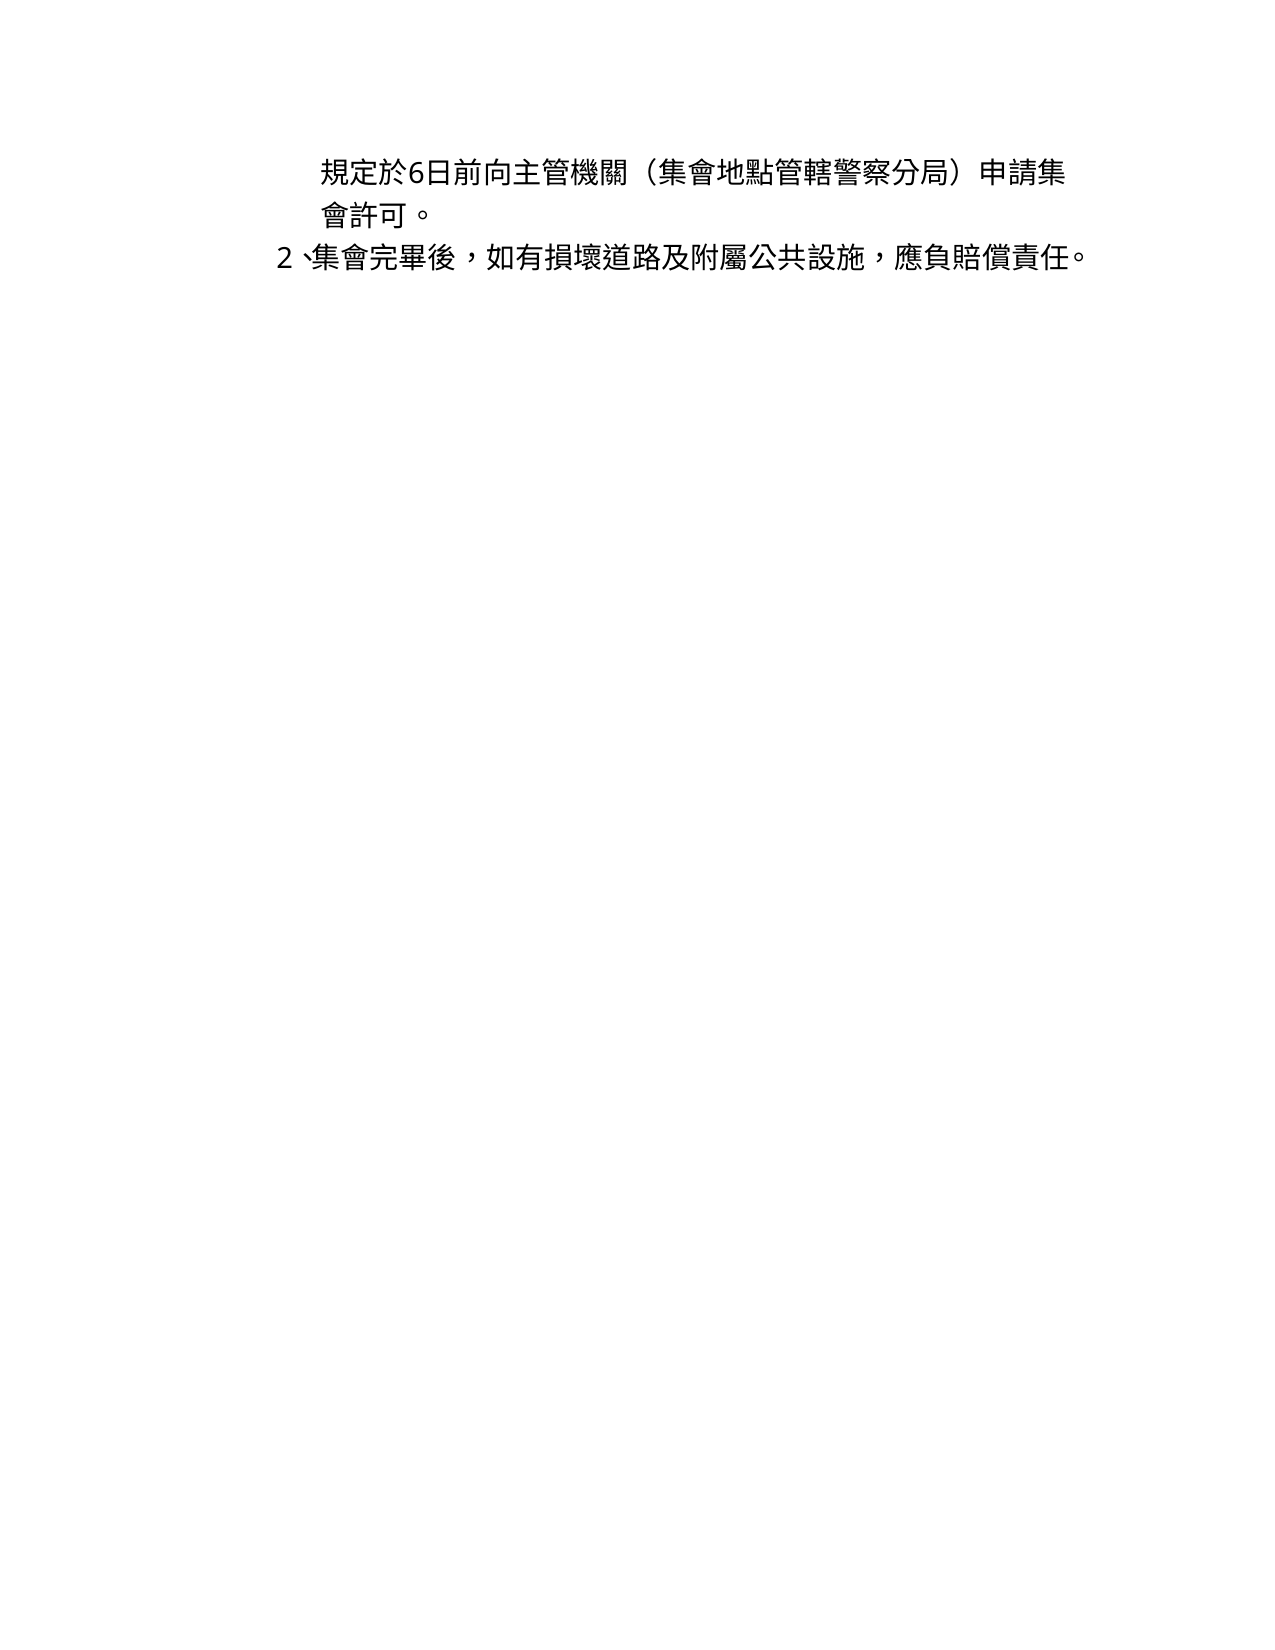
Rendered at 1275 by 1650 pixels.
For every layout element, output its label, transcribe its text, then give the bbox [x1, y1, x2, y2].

text 規定於6日前向主管機關（集會地點管轄警察分局）申請集會許可。 [187, 150, 1087, 235]
text 2、集會完畢後，如有損壞道路及附屬公共設施，應負賠償責任。 [276, 235, 1087, 277]
